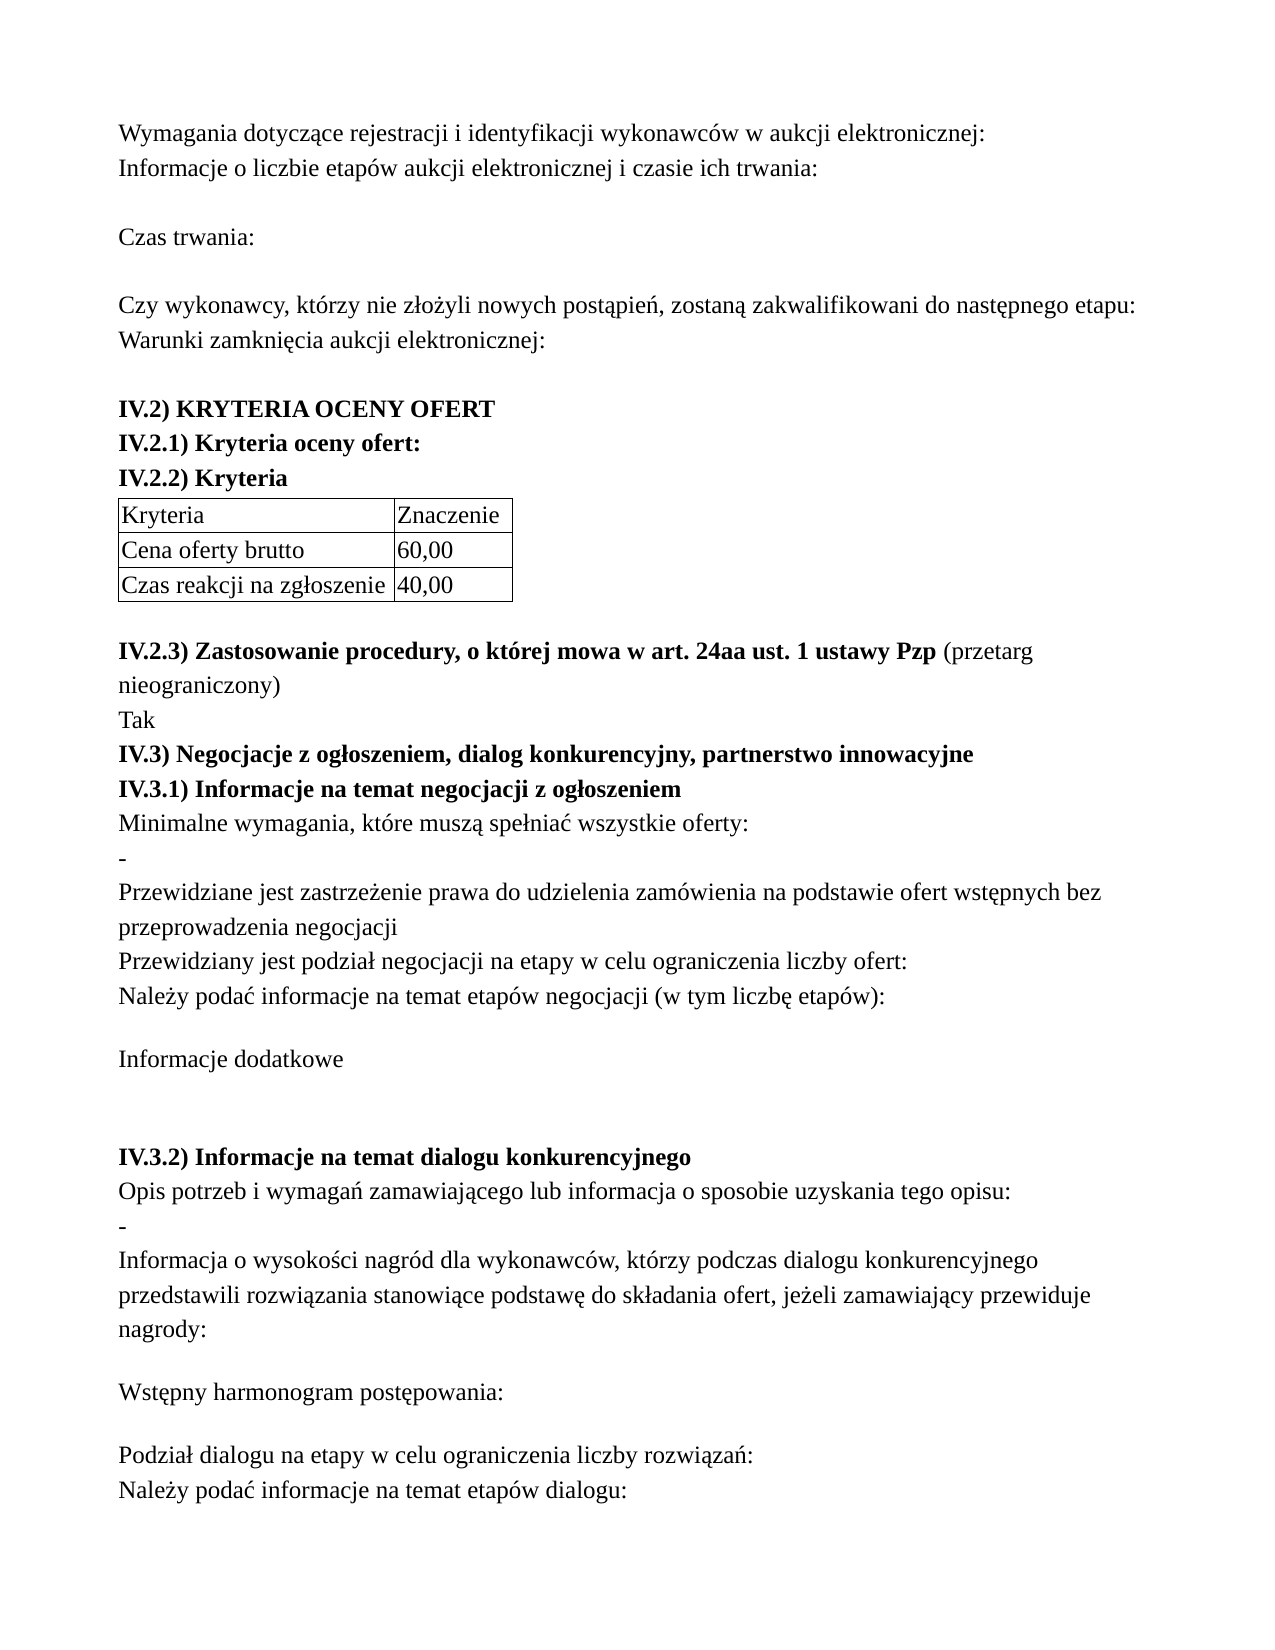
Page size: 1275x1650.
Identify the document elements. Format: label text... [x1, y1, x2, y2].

text IV.2.3) Zastosowanie procedury, o której mowa w art. 24aa ust. 1 ustawy Pzp (przetarg nieograniczony) Tak IV.3) Negocjacje z ogłoszeniem, dialog konkurencyjny, partnerstwo innowacyjne IV.3.1) Informacje na temat negocjacji z ogłoszeniem Minimalne wymagania, które muszą spełniać wszystkie oferty: - Przewidziane jest zastrzeżenie prawa do udzielenia zamówienia na podstawie ofert wstępnych bez przeprowadzenia negocjacji Przewidziany jest podział negocjacji na etapy w celu ograniczenia liczby ofert: Należy podać informacje na temat etapów negocjacji (w tym liczbę etapów): Informacje dodatkowe IV.3.2) Informacje na temat dialogu konkurencyjnego Opis potrzeb i wymagań zamawiającego lub informacja o sposobie uzyskania tego opisu: - Informacja o wysokości nagród dla wykonawców, którzy podczas dialogu konkurencyjnego przedstawili rozwiązania stanowiące podstawę do składania ofert, jeżeli zamawiający przewiduje nagrody: Wstępny harmonogram postępowania: Podział dialogu na etapy w celu ograniczenia liczby rozwiązań: Należy podać informacje na temat etapów dialogu: [118, 602, 1157, 1504]
text Czas trwania: Czy wykonawcy, którzy nie złożyli nowych postąpień, zostaną zakwalifikowani do następnego etapu: Warunki zamknięcia aukcji elektronicznej: [118, 187, 1157, 354]
text IV.2) KRYTERIA OCENY OFERT IV.2.1) Kryteria oceny ofert: IV.2.2) Kryteria [118, 359, 1157, 492]
table_header Kryteria [119, 499, 394, 532]
table_cell 40,00 [395, 568, 512, 601]
table_header Znaczenie [395, 499, 512, 532]
table_cell Czas reakcji na zgłoszenie [119, 568, 394, 601]
table_cell 60,00 [395, 533, 512, 567]
table_cell Cena oferty brutto [119, 533, 394, 567]
text Wymagania dotyczące rejestracji i identyfikacji wykonawców w aukcji elektronicznej: Informacje o liczbie etapów aukcji elektronicznej i czasie ich trwania: [118, 118, 1157, 181]
